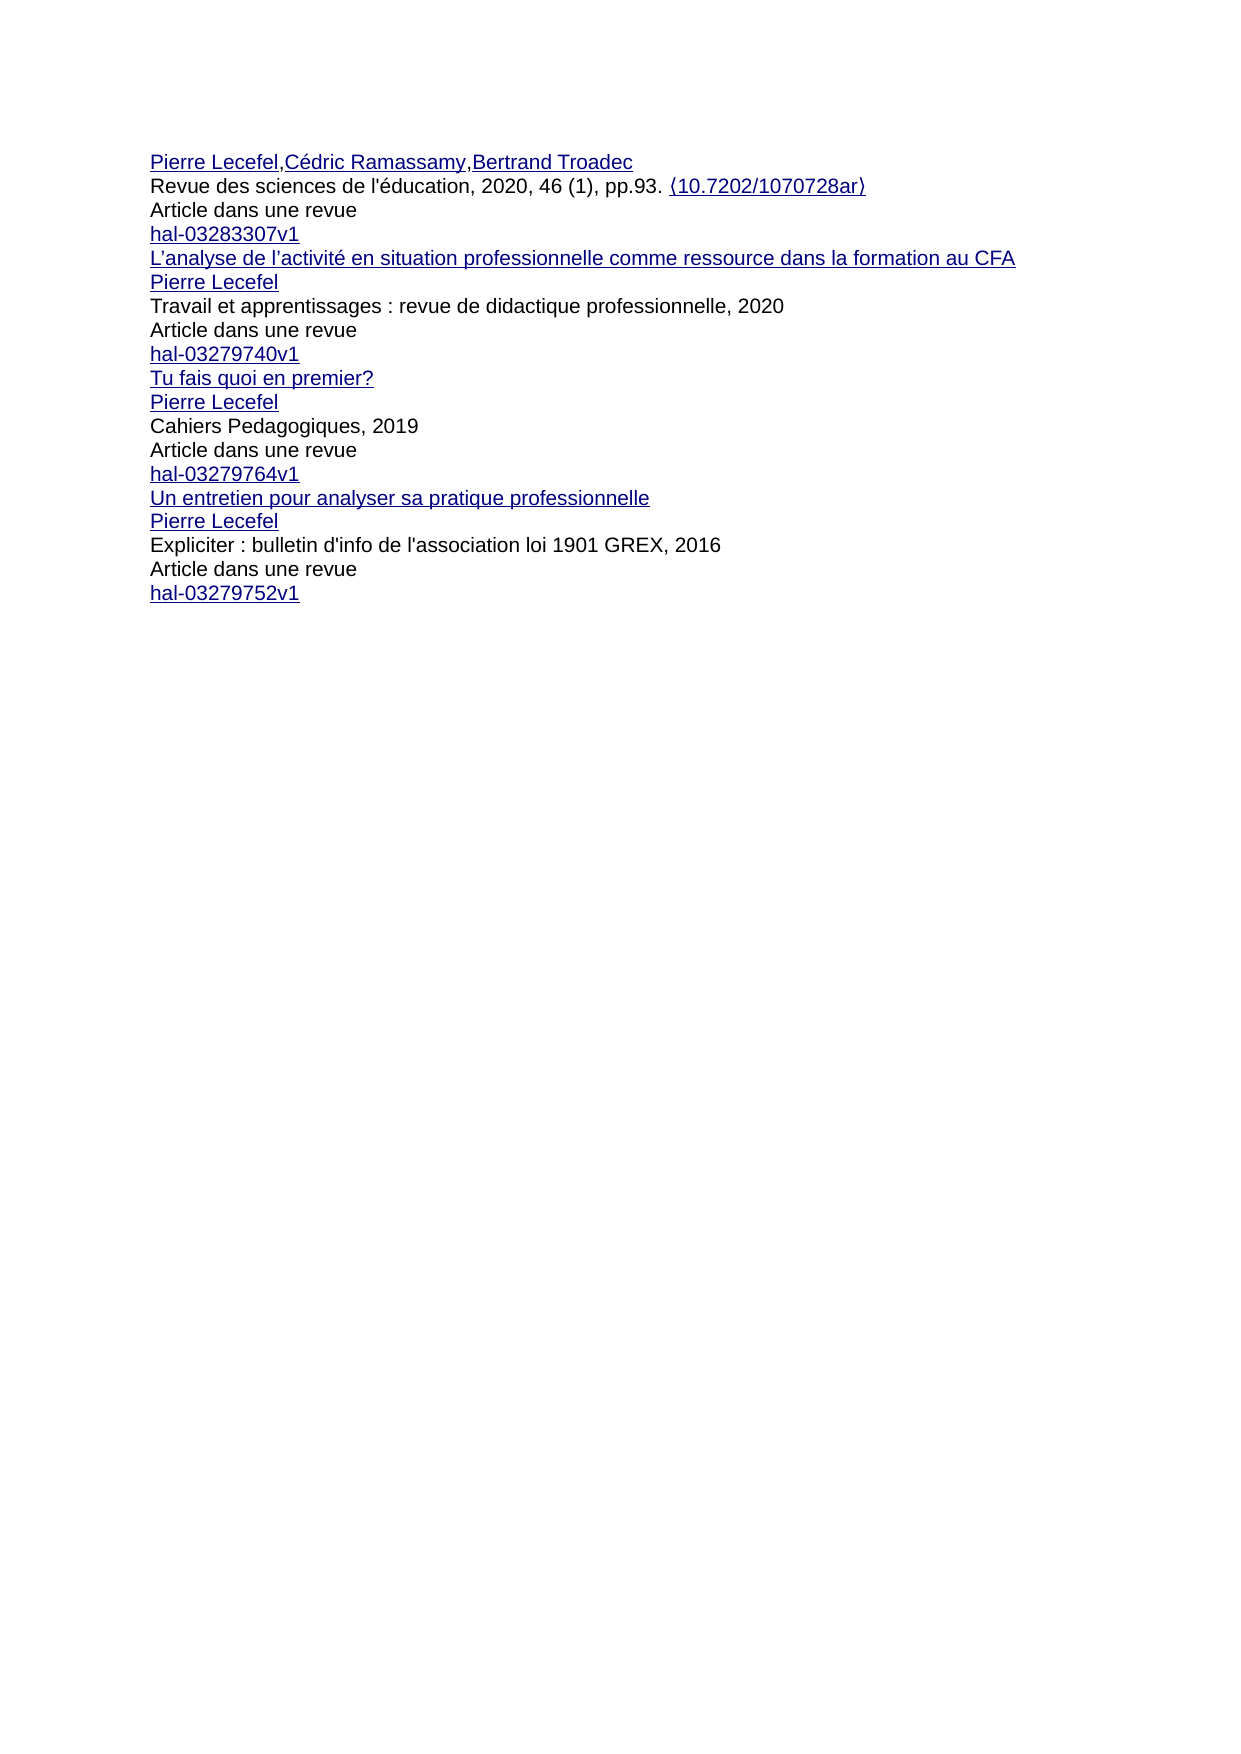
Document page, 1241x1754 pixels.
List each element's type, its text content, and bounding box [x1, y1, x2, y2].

table_cell Pierre Lecefel,Cédric Ramassamy,Bertrand Troadec Revue des sciences de l'éducation, 2020, 46 (1), pp.93. ⟨10.7202/1070728ar⟩ Article dans une revue hal-03283307v1 [150, 150, 1090, 246]
table_cell L’analyse de l’activité en situation professionnelle comme ressource dans la formation au CFA Pierre Lecefel Travail et apprentissages : revue de didactique professionnelle, 2020 Article dans une revue hal-03279740v1 [150, 246, 1090, 366]
table_cell Un entretien pour analyser sa pratique professionnelle Pierre Lecefel Expliciter : bulletin d'info de l'association loi 1901 GREX, 2016 Article dans une revue hal-03279752v1 [150, 485, 1090, 605]
table_cell Tu fais quoi en premier? Pierre Lecefel Cahiers Pedagogiques, 2019 Article dans une revue hal-03279764v1 [150, 366, 1090, 485]
